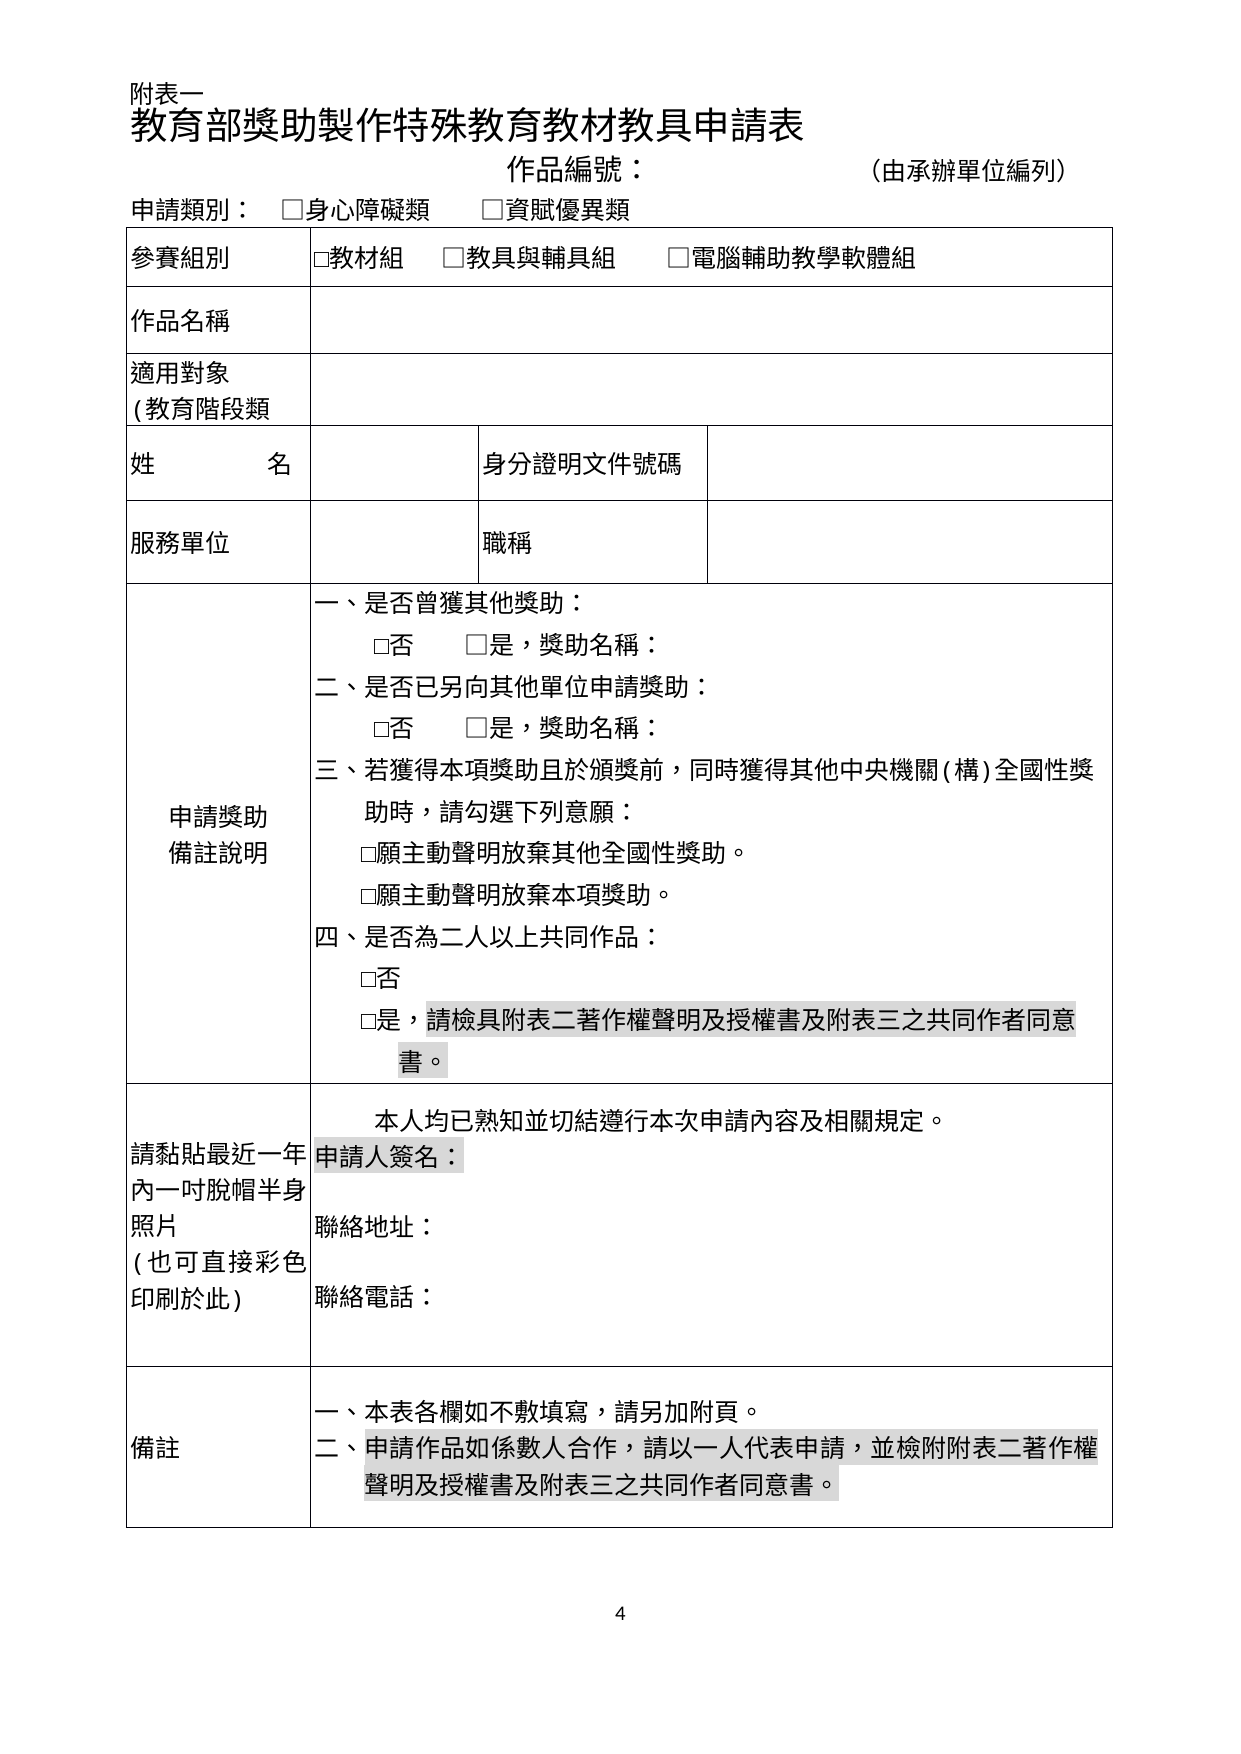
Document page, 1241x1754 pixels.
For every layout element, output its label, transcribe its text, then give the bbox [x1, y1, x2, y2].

table_cell 職稱 [479, 501, 707, 583]
table_cell 作品名稱 [127, 287, 310, 353]
table_cell 一、是否曾獲其他獎助： □否 □是，獎助名稱： 二、是否已另向其他單位申請獎助： □否 □是，獎助名稱： 三、若獲得本項獎助且於頒獎前，同時獲得其他中央機關(構)全國性獎助時，請勾選下列意願： 願主動聲明放棄其他全國性獎助。 願主動聲明放棄本項獎助。 四、是否為二人以上共同作品： 否 是，請檢具附表二著作權聲明及授權書及附表三之共同作者同意書。 [311, 584, 1112, 1083]
text 作品編號： （由承辦單位編列） [130, 147, 1081, 189]
table_cell 服務單位 [127, 501, 310, 583]
table_cell 適用對象 (教育階段類別) [127, 354, 310, 425]
table_cell 一、本表各欄如不敷填寫，請另加附頁。 二、申請作品如係數人合作，請以一人代表申請，並檢附附表二著作權聲明及授權書及附表三之共同作者同意書。 [311, 1367, 1112, 1527]
table_cell 申請獎助 備註說明 [127, 584, 310, 1083]
table_cell 請黏貼最近一年內一吋脫帽半身照片 (也可直接彩色印刷於此) [127, 1084, 310, 1366]
text 教育部獎助製作特殊教育教材教具申請表 [130, 111, 1110, 147]
table_header 參賽組別 [127, 228, 310, 286]
table_cell [311, 287, 1112, 353]
text 申請類別： □身心障礙類 □資賦優異類 [130, 189, 1111, 227]
table_cell 身分證明文件號碼 [479, 426, 707, 499]
table_header 教材組 □教具與輔具組 □電腦輔助教學軟體組 [311, 228, 1112, 286]
table_cell [311, 354, 1112, 425]
table_cell [708, 426, 1112, 499]
table_cell [311, 426, 478, 499]
table_cell 備註 [127, 1367, 310, 1527]
table_cell 姓 名 [127, 426, 310, 499]
table_cell 本人均已熟知並切結遵行本次申請內容及相關規定。 申請人簽名： 聯絡地址： 聯絡電話： [311, 1084, 1112, 1366]
table_cell [708, 501, 1112, 583]
table_cell [311, 501, 478, 583]
text 附表一 [129, 75, 1110, 111]
